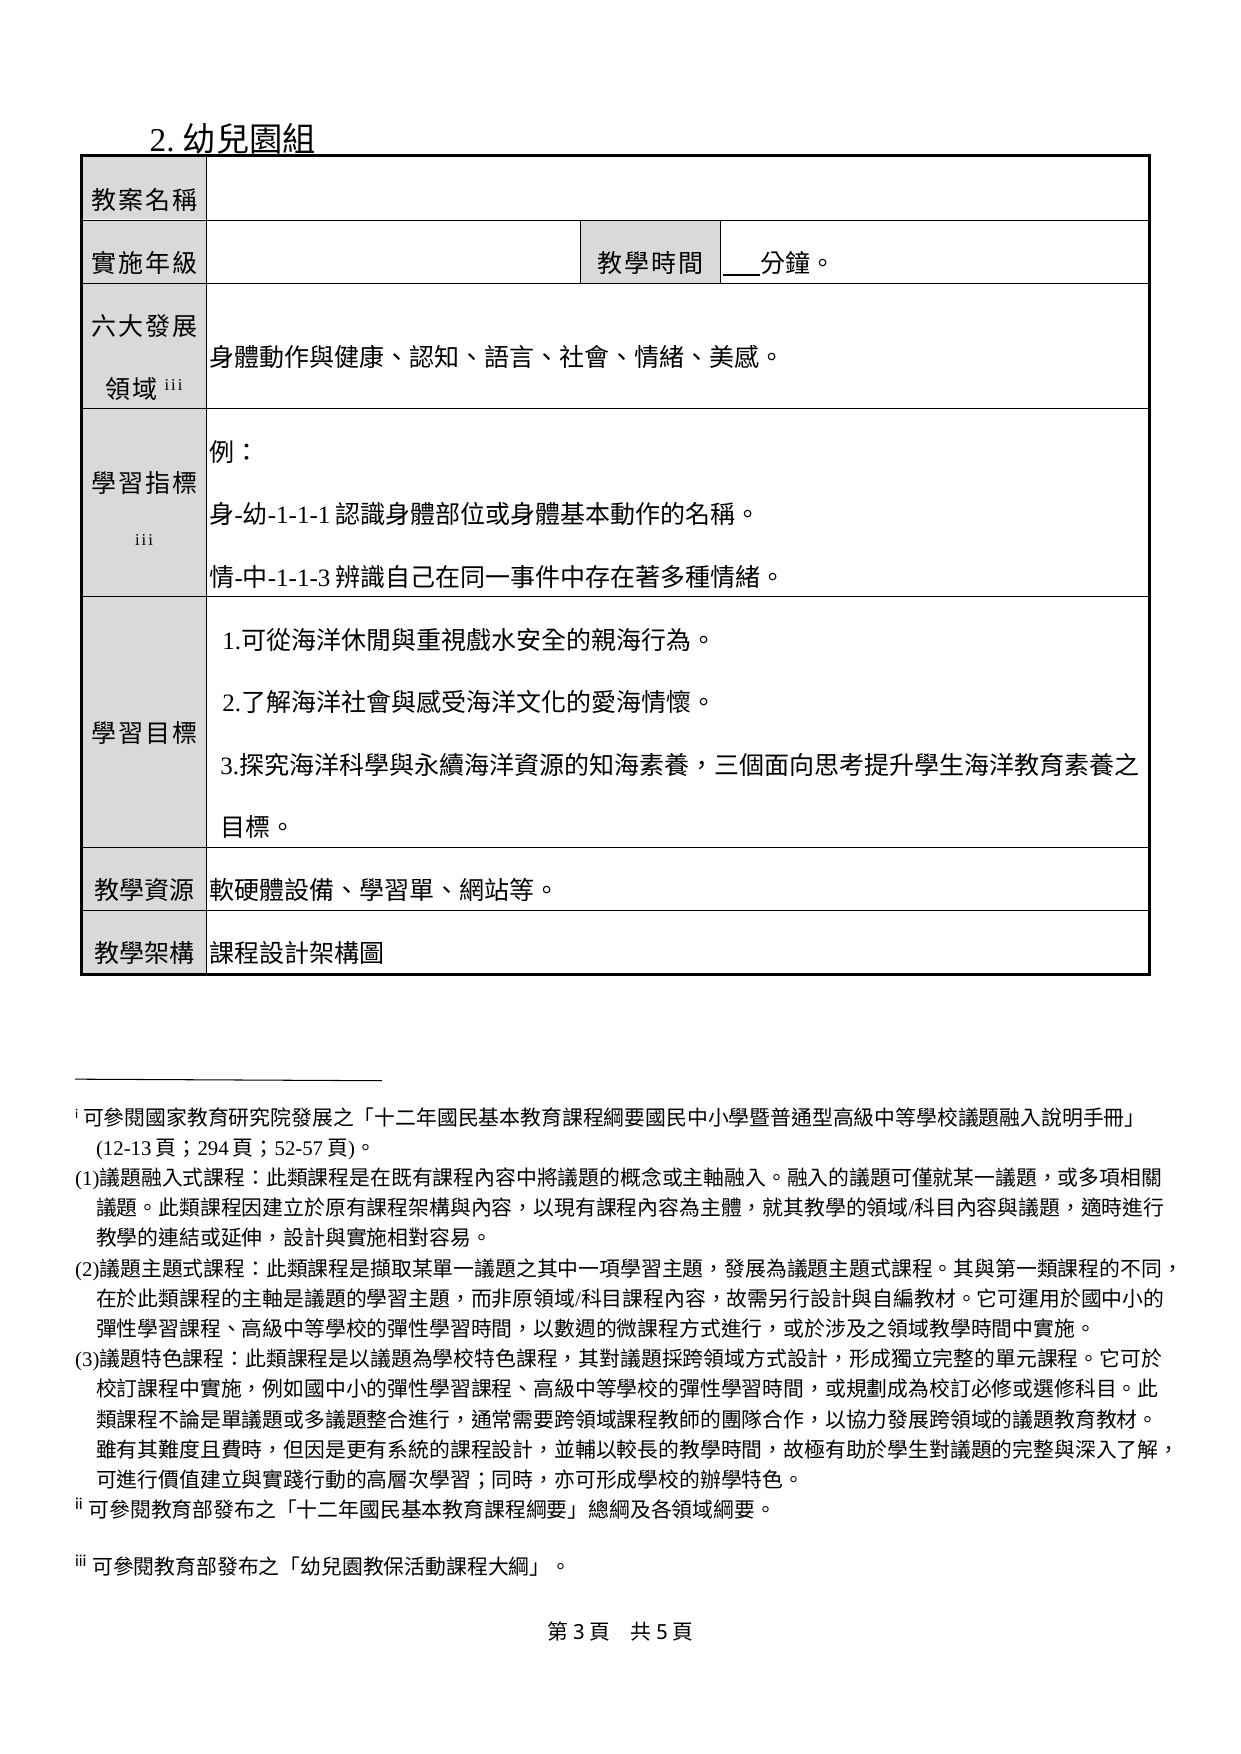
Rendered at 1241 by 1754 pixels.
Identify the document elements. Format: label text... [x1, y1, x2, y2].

table_cell 軟硬體設備、學習單、網站等。 [207, 848, 1148, 910]
table_cell 身體動作與健康、認知、語言、社會、情緒、美感。 [207, 284, 1148, 408]
text (2)議題主題式課程：此類課程是擷取某單一議題之其中一項學習主題，發展為議題主題式課程。其與第一類課程的不同，在於此類課程的主軸是議題的學習主題，而非原領域/科目課程內容，故需另行設計與自編教材。它可運用於國中小的彈性學習課程、高級中等學校的彈性學習時間，以數週的微課程方式進行，或於涉及之領域教學時間中實施。 [75, 1252, 1165, 1342]
text ii 可參閱教育部發布之「十二年國民基本教育課程綱要」總綱及各領域綱要。 [75, 1493, 1165, 1524]
text (1)議題融入式課程：此類課程是在既有課程內容中將議題的概念或主軸融入。融入的議題可僅就某一議題，或多項相關議題。此類課程因建立於原有課程架構與內容，以現有課程內容為主體，就其教學的領域/科目內容與議題，適時進行教學的連結或延伸，設計與實施相對容易。 [75, 1161, 1165, 1252]
table_cell 例： 身-幼-1-1-1認識身體部位或身體基本動作的名稱。 情-中-1-1-3辨識自己在同一事件中存在著多種情緒。 [207, 409, 1148, 596]
table_cell 六大發展領域iii [83, 284, 206, 408]
text (3)議題特色課程：此類課程是以議題為學校特色課程，其對議題採跨領域方式設計，形成獨立完整的單元課程。它可於校訂課程中實施，例如國中小的彈性學習課程、高級中等學校的彈性學習時間，或規劃成為校訂必修或選修科目。此類課程不論是單議題或多議題整合進行，通常需要跨領域課程教師的團隊合作，以協力發展跨領域的議題教育教材。雖有其難度且費時，但因是更有系統的課程設計，並輔以較長的教學時間，故極有助於學生對議題的完整與深入了解，可進行價值建立與實踐行動的高層次學習；同時，亦可形成學校的辦學特色。 [75, 1342, 1165, 1493]
table_cell 1.可從海洋休閒與重視戲水安全的親海行為。 2.了解海洋社會與感受海洋文化的愛海情懷。 3.探究海洋科學與永續海洋資源的知海素養，三個面向思考提升學生海洋教育素養之目標。 [207, 597, 1148, 847]
text i 可參閱國家教育研究院發展之「十二年國民基本教育課程綱要國民中小學暨普通型高級中等學校議題融入說明手冊」 (12-13頁；294頁；52-57頁)。 [75, 1101, 1165, 1161]
table_cell 實施年級 [83, 221, 206, 283]
table_cell 學習指標iii [83, 409, 206, 596]
table_cell [207, 157, 1148, 219]
table_header 2. 幼兒園組 [81, 95, 1149, 154]
text iii 可參閱教育部發布之「幼兒園教保活動課程大綱」。 [75, 1524, 1165, 1587]
table_cell [207, 221, 580, 283]
table_cell 課程設計架構圖 [207, 911, 1148, 973]
table_cell 分鐘。 [721, 221, 1148, 283]
table_cell 學習目標 [83, 597, 206, 847]
table_cell 教案名稱 [83, 157, 206, 219]
table_cell 教學時間 [581, 221, 720, 283]
table_cell 教學架構 [83, 911, 206, 973]
table_cell 教學資源 [83, 848, 206, 910]
